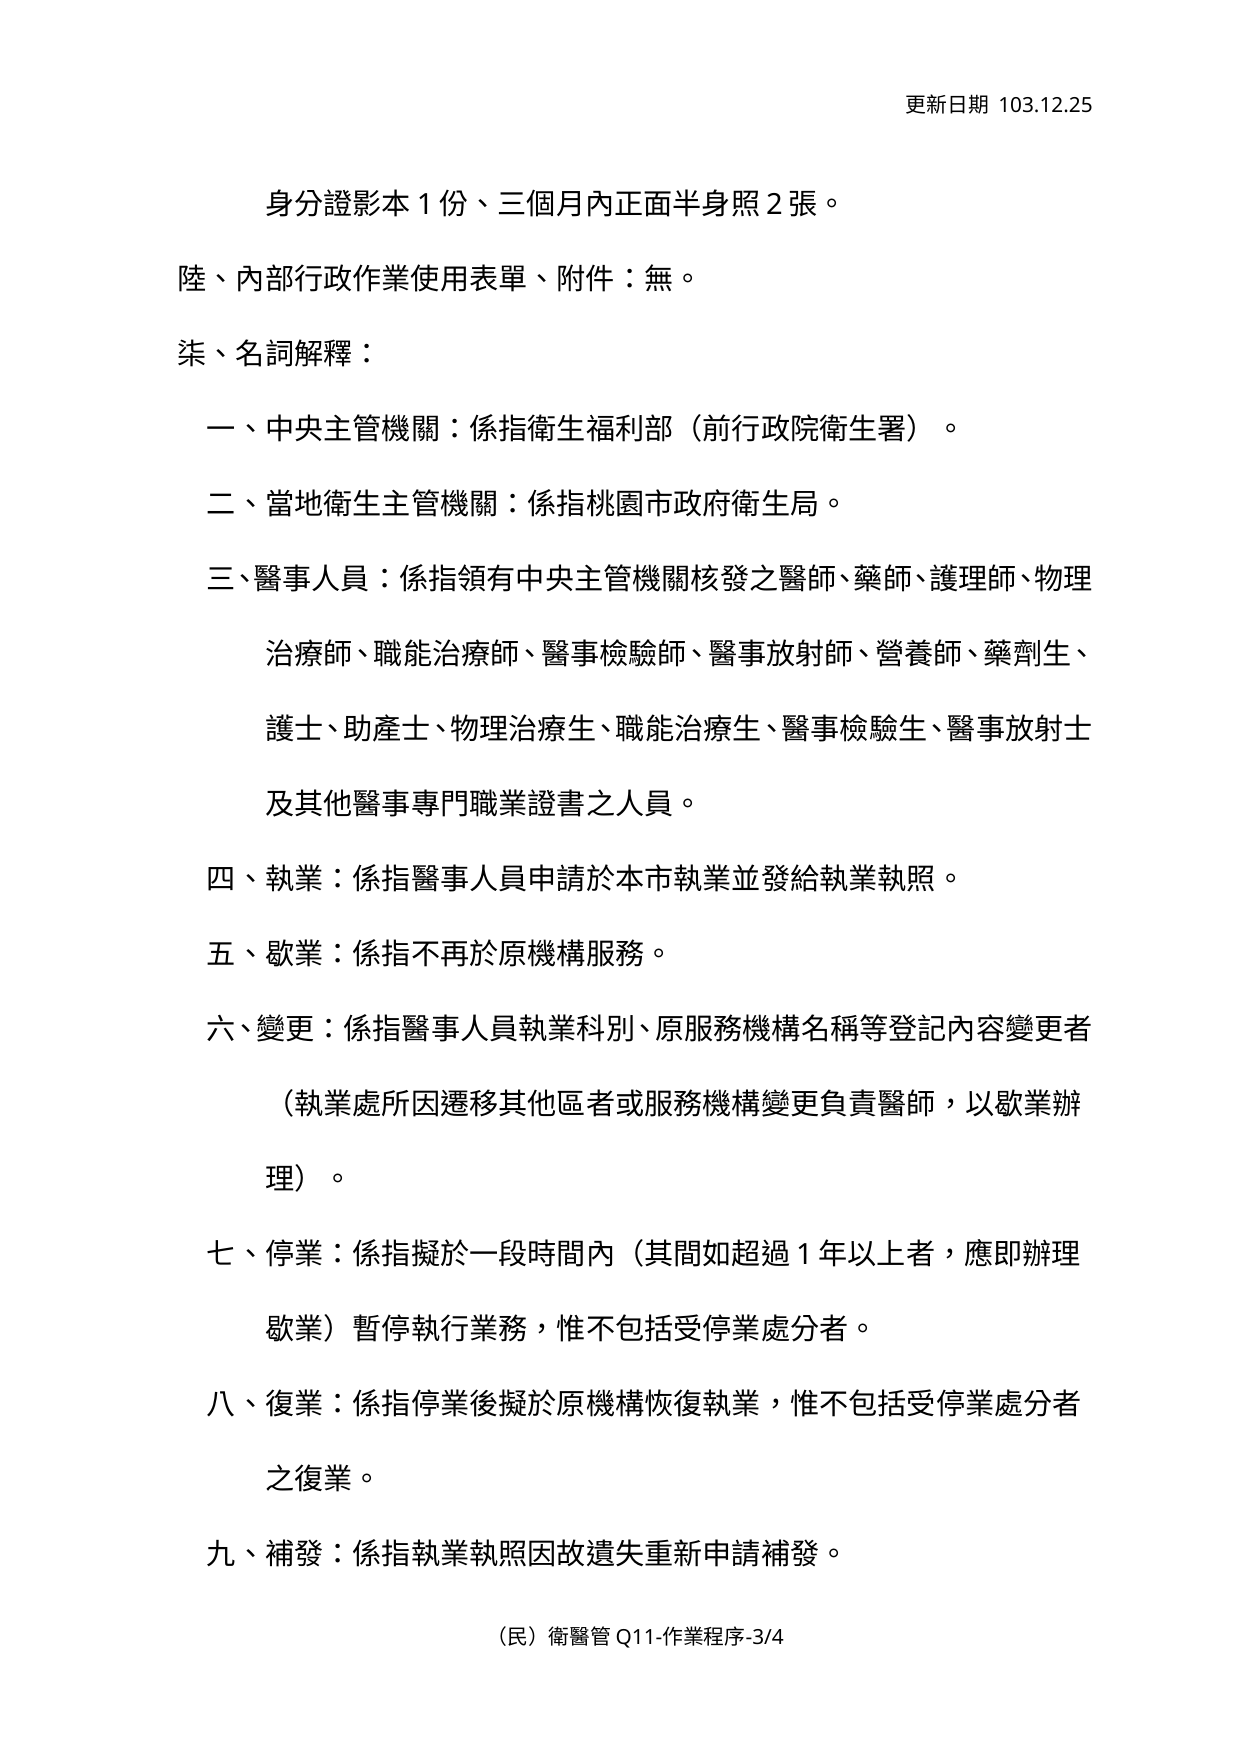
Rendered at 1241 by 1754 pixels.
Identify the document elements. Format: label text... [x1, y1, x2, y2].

text 三、醫事人員：係指領有中央主管機關核發之醫師、藥師、護理師、物理治療師、職能治療師、醫事檢驗師、醫事放射師、營養師、藥劑生、護士、助產士、物理治療生、職能治療生、醫事檢驗生、醫事放射士及其他醫事專門職業證書之人員。 [207, 539, 1092, 839]
text 陸、內部行政作業使用表單、附件：無。 [177, 239, 1092, 314]
text 五、歇業：係指不再於原機構服務。 [207, 914, 1092, 989]
text 六、變更：係指醫事人員執業科別、原服務機構名稱等登記內容變更者（執業處所因遷移其他區者或服務機構變更負責醫師，以歇業辦理）。 [207, 989, 1092, 1214]
text 柒、名詞解釋： [177, 314, 1092, 389]
text 四、執業：係指醫事人員申請於本市執業並發給執業執照。 [207, 839, 1092, 914]
text 七、停業：係指擬於一段時間內（其間如超過1年以上者，應即辦理歇業）暫停執行業務，惟不包括受停業處分者。 [207, 1214, 1092, 1364]
text 八、換照：執業執照正本1份、學分申明書正本1份（可至衛生福利部醫事人員繼續教育積分管理系統下載）、醫事證書正影本各1份、身分證影本1份、三個月內正面半身照2張。 [207, 164, 1092, 239]
text 八、復業：係指停業後擬於原機構恢復執業，惟不包括受停業處分者之復業。 [207, 1364, 1092, 1514]
text 九、補發：係指執業執照因故遺失重新申請補發。 [207, 1514, 1092, 1589]
text 一、中央主管機關：係指衛生福利部（前行政院衛生署）。 [207, 389, 1092, 464]
text 二、當地衛生主管機關：係指桃園市政府衛生局。 [207, 464, 1092, 539]
